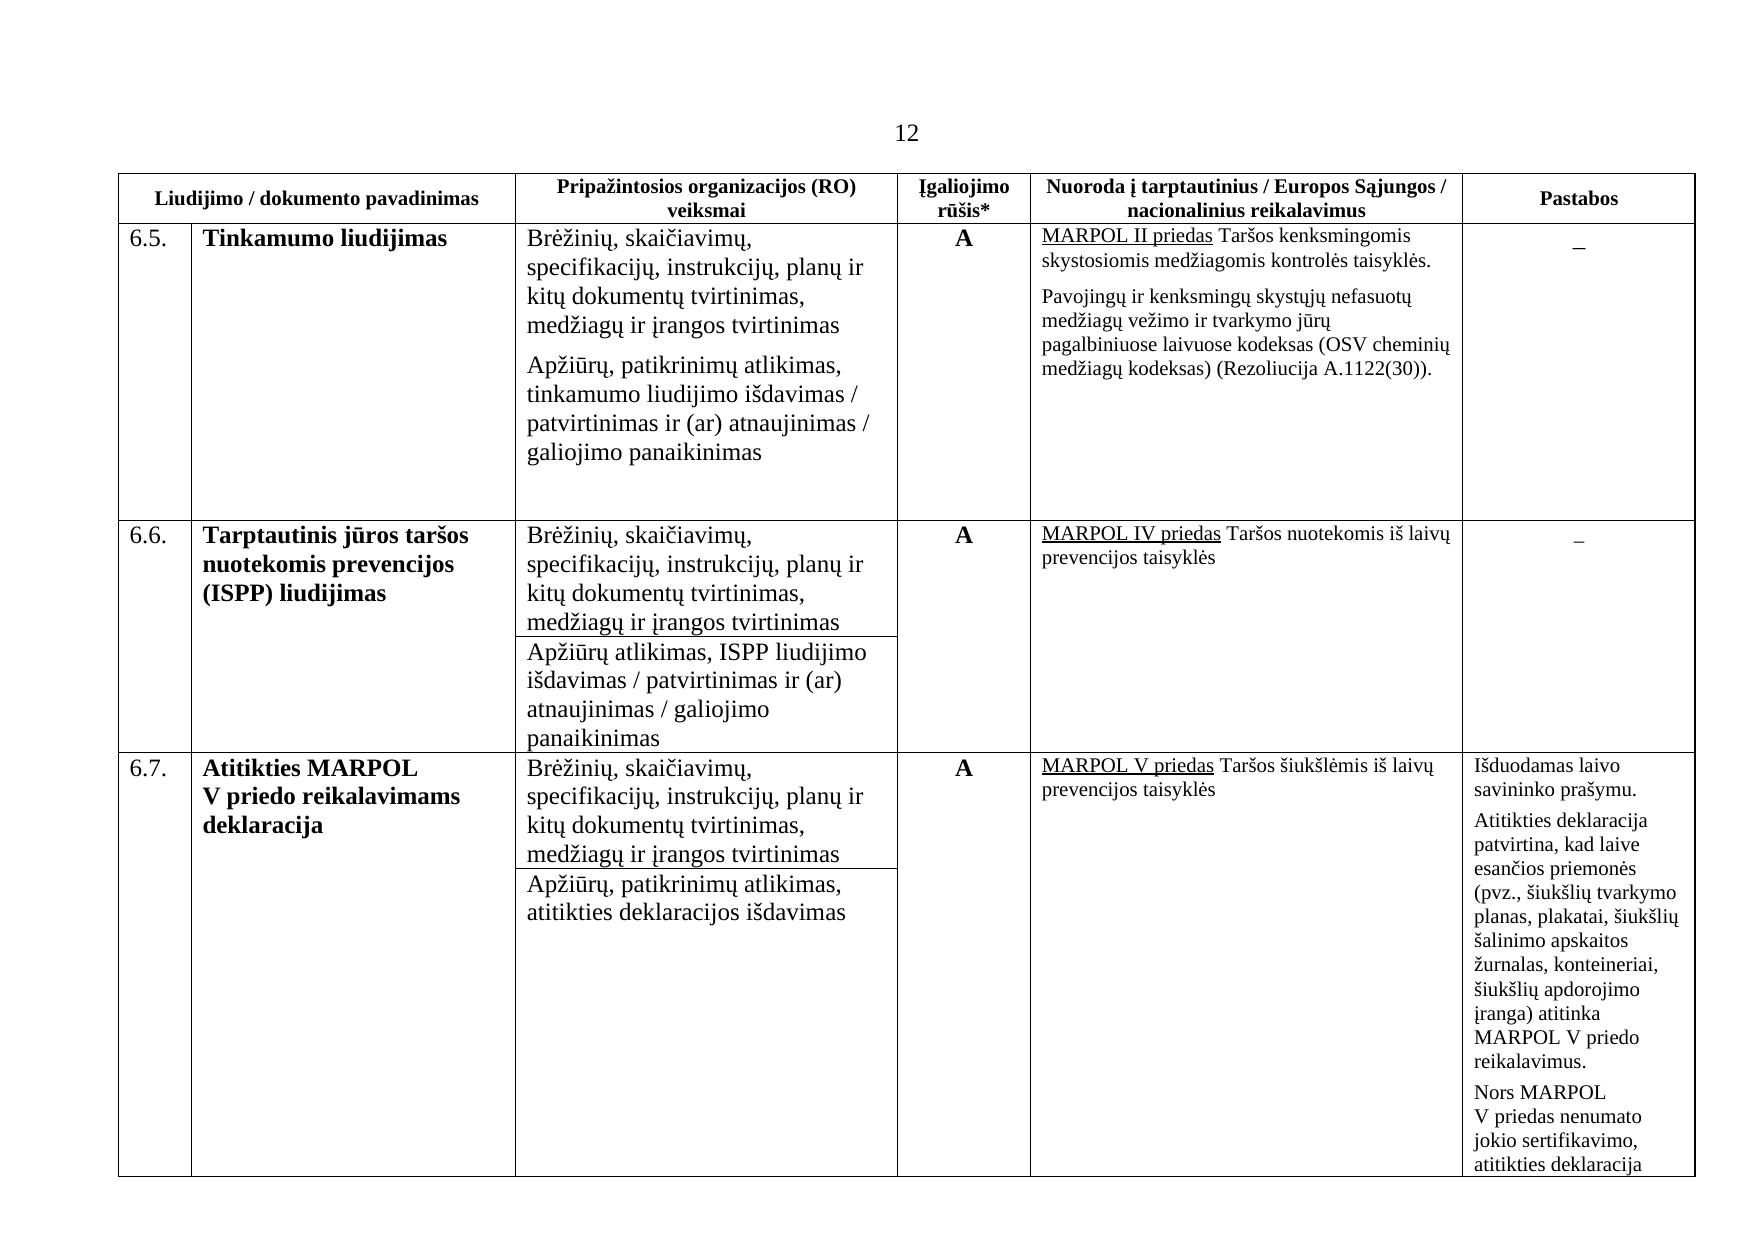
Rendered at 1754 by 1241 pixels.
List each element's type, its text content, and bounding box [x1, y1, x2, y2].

table_cell MARPOL II priedas Taršos kenksmingomis skystosiomis medžiagomis kontrolės taisyklės. Pavojingų ir kenksmingų skystųjų nefasuotų medžiagų vežimo ir tvarkymo jūrų pagalbiniuose laivuose kodeksas (OSV cheminių medžiagų kodeksas) (Rezoliucija A.1122(30)). [1031, 224, 1462, 519]
table_cell 6.7. [119, 753, 191, 1176]
table_header Įgaliojimo rūšis* [898, 174, 1030, 222]
table_cell MARPOL V priedas Taršos šiukšlėmis iš laivų prevencijos taisyklės [1031, 753, 1462, 1176]
table_cell Atitikties MARPOL V priedo reikalavimams deklaracija [192, 753, 515, 1176]
table_cell _ [1463, 521, 1694, 752]
table_cell Brėžinių, skaičiavimų, specifikacijų, instrukcijų, planų ir kitų dokumentų tvirtinimas, medžiagų ir įrangos tvirtinimas Apžiūrų, patikrinimų atlikimas, tinkamumo liudijimo išdavimas / patvirtinimas ir (ar) atnaujinimas / galiojimo panaikinimas [516, 224, 897, 519]
table_cell Išduodamas laivo savininko prašymu. Atitikties deklaracija patvirtina, kad laive esančios priemonės (pvz., šiukšlių tvarkymo planas, plakatai, šiukšlių šalinimo apskaitos žurnalas, konteineriai, šiukšlių apdorojimo įranga) atitinka MARPOL V priedo reikalavimus. Nors MARPOL V priedas nenumato jokio sertifikavimo, atitikties deklaracija [1463, 753, 1694, 1176]
table_cell 6.6. [119, 521, 191, 752]
table_cell MARPOL IV priedas Taršos nuotekomis iš laivų prevencijos taisyklės [1031, 521, 1462, 752]
table_cell A [898, 521, 1030, 752]
table_cell _ [1463, 224, 1694, 519]
table_cell Tarptautinis jūros taršos nuotekomis prevencijos (ISPP) liudijimas [192, 521, 515, 752]
table_cell Apžiūrų atlikimas, ISPP liudijimo išdavimas / patvirtinimas ir (ar) atnaujinimas / galiojimo panaikinimas [516, 637, 897, 752]
table_cell Brėžinių, skaičiavimų, specifikacijų, instrukcijų, planų ir kitų dokumentų tvirtinimas, medžiagų ir įrangos tvirtinimas [516, 753, 897, 868]
table_header Liudijimo / dokumento pavadinimas [119, 174, 515, 222]
table_cell 6.5. [119, 224, 191, 519]
table_header Nuoroda į tarptautinius / Europos Sąjungos / nacionalinius reikalavimus [1031, 174, 1462, 222]
table_header Pastabos [1463, 174, 1694, 222]
table_cell A [898, 753, 1030, 1176]
table_cell Tinkamumo liudijimas [192, 224, 515, 519]
table_cell Brėžinių, skaičiavimų, specifikacijų, instrukcijų, planų ir kitų dokumentų tvirtinimas, medžiagų ir įrangos tvirtinimas [516, 521, 897, 636]
table_header Pripažintosios organizacijos (RO) veiksmai [516, 174, 897, 222]
table_cell Apžiūrų, patikrinimų atlikimas, atitikties deklaracijos išdavimas [516, 869, 897, 1176]
table_cell A [898, 224, 1030, 519]
